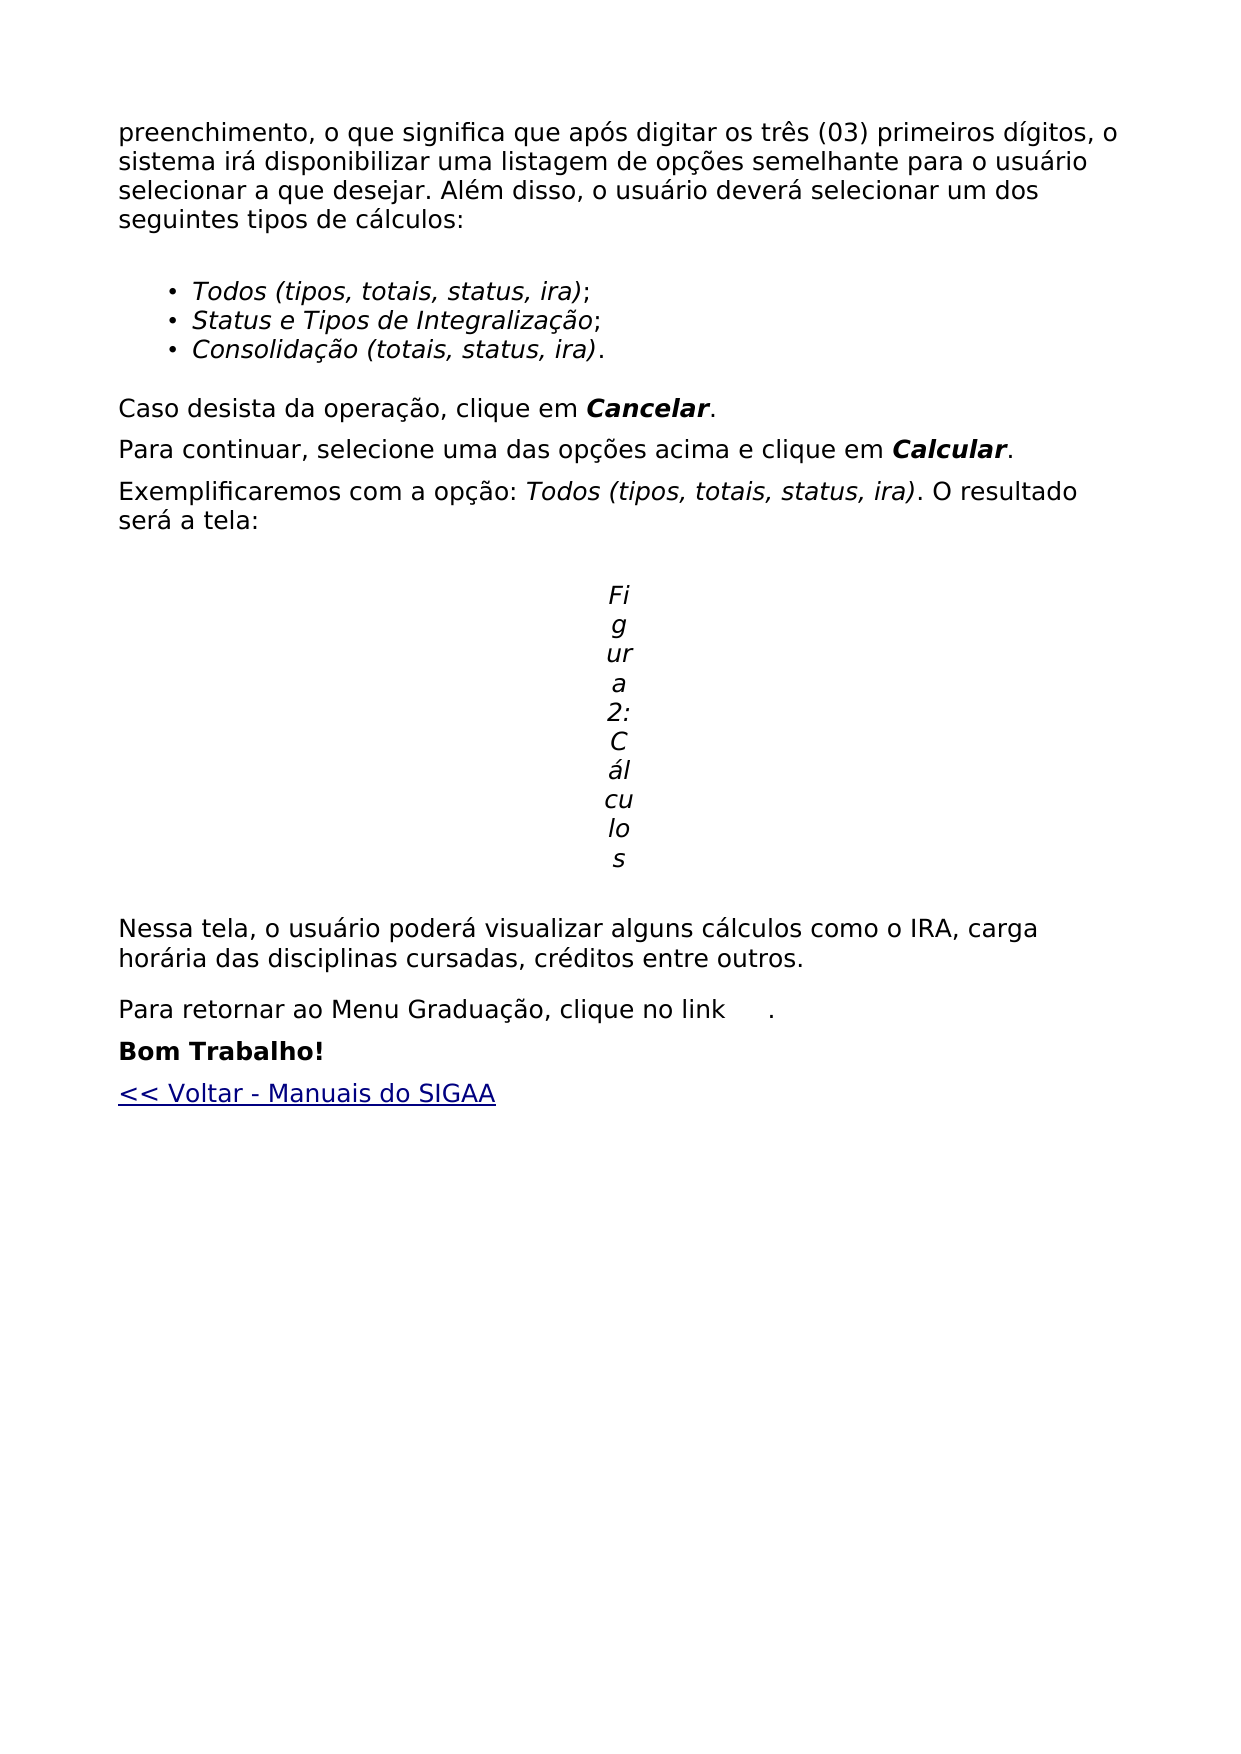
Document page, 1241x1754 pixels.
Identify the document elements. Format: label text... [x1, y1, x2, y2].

list Consolidação (totais, status, ira). [177, 335, 1122, 364]
text Exemplificaremos com a opção: Todos (tipos, totais, status, ira). O resultado será a tela: [118, 477, 1122, 535]
text << Voltar - Manuais do SIGAA [118, 1079, 1122, 1108]
text preenchimento, o que significa que após digitar os três (03) primeiros dígitos, o sistema irá disponibilizar uma listagem de opções semelhante para o usuário selecionar a que desejar. Além disso, o usuário deverá selecionar um dos seguintes tipos de cálculos: [118, 118, 1122, 235]
text Caso desista da operação, clique em Cancelar. [118, 394, 1122, 423]
text Nessa tela, o usuário poderá visualizar alguns cálculos como o IRA, carga horária das disciplinas cursadas, créditos entre outros. [118, 915, 1122, 973]
text Para continuar, selecione uma das opções acima e clique em Calcular. [118, 435, 1122, 464]
text Figura 2: Cálculos [603, 560, 637, 873]
list Status e Tipos de Integralização; [177, 306, 1122, 335]
text Bom Trabalho! [118, 1037, 1122, 1067]
list Todos (tipos, totais, status, ira); [177, 277, 1122, 306]
text Para retornar ao Menu Graduação, clique no link . [118, 986, 1122, 1025]
